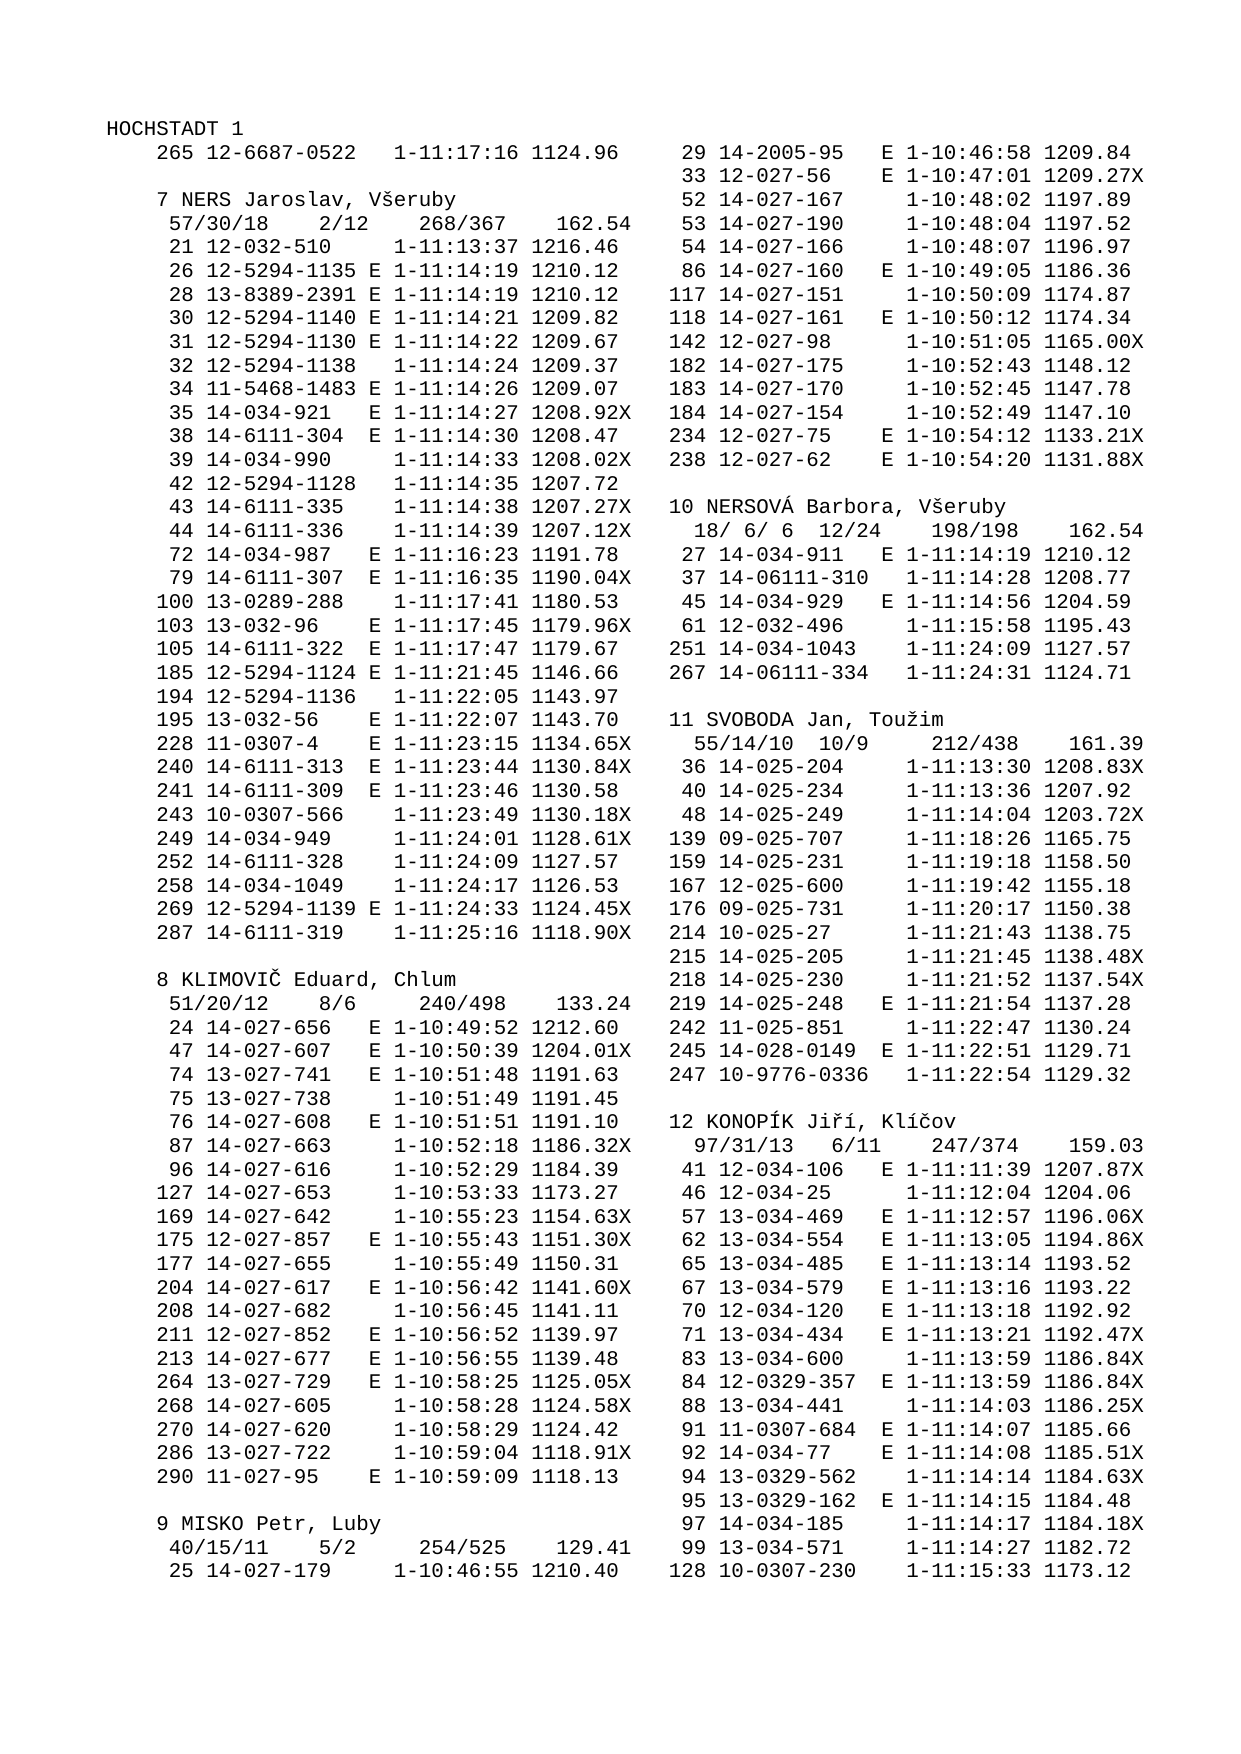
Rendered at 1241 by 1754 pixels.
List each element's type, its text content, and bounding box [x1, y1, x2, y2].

text 258 14-034-1049 1-11:24:17 1126.53 167 12-025-600 1-11:19:42 1155.18 [106, 875, 1163, 898]
text HOCHSTADT 1 [106, 118, 1163, 142]
text 42 12-5294-1128 1-11:14:35 1207.72 [106, 473, 1163, 496]
text 185 12-5294-1124 E 1-11:21:45 1146.66 267 14-06111-334 1-11:24:31 1124.71 [106, 662, 1163, 686]
text 103 13-032-96 E 1-11:17:45 1179.96X 61 12-032-496 1-11:15:58 1195.43 [106, 615, 1163, 638]
text 269 12-5294-1139 E 1-11:24:33 1124.45X 176 09-025-731 1-11:20:17 1150.38 [106, 898, 1163, 922]
text 43 14-6111-335 1-11:14:38 1207.27X 10 NERSOVÁ Barbora, Všeruby [106, 496, 1163, 520]
text 21 12-032-510 1-11:13:37 1216.46 54 14-027-166 1-10:48:07 1196.97 [106, 236, 1163, 260]
text 211 12-027-852 E 1-10:56:52 1139.97 71 13-034-434 E 1-11:13:21 1192.47X [106, 1324, 1163, 1348]
text 175 12-027-857 E 1-10:55:43 1151.30X 62 13-034-554 E 1-11:13:05 1194.86X [106, 1229, 1163, 1253]
text 34 11-5468-1483 E 1-11:14:26 1209.07 183 14-027-170 1-10:52:45 1147.78 [106, 378, 1163, 402]
text 240 14-6111-313 E 1-11:23:44 1130.84X 36 14-025-204 1-11:13:30 1208.83X [106, 757, 1163, 780]
text 8 KLIMOVIČ Eduard, Chlum 218 14-025-230 1-11:21:52 1137.54X [106, 969, 1163, 993]
text 75 13-027-738 1-10:51:49 1191.45 [106, 1088, 1163, 1111]
text 177 14-027-655 1-10:55:49 1150.31 65 13-034-485 E 1-11:13:14 1193.52 [106, 1253, 1163, 1277]
text 51/20/12 8/6 240/498 133.24 219 14-025-248 E 1-11:21:54 1137.28 [106, 993, 1163, 1017]
text 95 13-0329-162 E 1-11:14:15 1184.48 [106, 1489, 1163, 1513]
text 38 14-6111-304 E 1-11:14:30 1208.47 234 12-027-75 E 1-10:54:12 1133.21X [106, 426, 1163, 449]
text 39 14-034-990 1-11:14:33 1208.02X 238 12-027-62 E 1-10:54:20 1131.88X [106, 449, 1163, 473]
text 243 10-0307-566 1-11:23:49 1130.18X 48 14-025-249 1-11:14:04 1203.72X [106, 804, 1163, 827]
text 208 14-027-682 1-10:56:45 1141.11 70 12-034-120 E 1-11:13:18 1192.92 [106, 1300, 1163, 1324]
text 28 13-8389-2391 E 1-11:14:19 1210.12 117 14-027-151 1-10:50:09 1174.87 [106, 284, 1163, 307]
text 33 12-027-56 E 1-10:47:01 1209.27X [106, 165, 1163, 189]
text 35 14-034-921 E 1-11:14:27 1208.92X 184 14-027-154 1-10:52:49 1147.10 [106, 402, 1163, 426]
text 40/15/11 5/2 254/525 129.41 99 13-034-571 1-11:14:27 1182.72 [106, 1537, 1163, 1561]
text 44 14-6111-336 1-11:14:39 1207.12X 18/ 6/ 6 12/24 198/198 162.54 [106, 520, 1163, 544]
text 24 14-027-656 E 1-10:49:52 1212.60 242 11-025-851 1-11:22:47 1130.24 [106, 1017, 1163, 1040]
text 9 MISKO Petr, Luby 97 14-034-185 1-11:14:17 1184.18X [106, 1513, 1163, 1537]
text 79 14-6111-307 E 1-11:16:35 1190.04X 37 14-06111-310 1-11:14:28 1208.77 [106, 567, 1163, 591]
text 228 11-0307-4 E 1-11:23:15 1134.65X 55/14/10 10/9 212/438 161.39 [106, 733, 1163, 757]
text 268 14-027-605 1-10:58:28 1124.58X 88 13-034-441 1-11:14:03 1186.25X [106, 1395, 1163, 1419]
text 213 14-027-677 E 1-10:56:55 1139.48 83 13-034-600 1-11:13:59 1186.84X [106, 1348, 1163, 1371]
text 249 14-034-949 1-11:24:01 1128.61X 139 09-025-707 1-11:18:26 1165.75 [106, 827, 1163, 851]
text 25 14-027-179 1-10:46:55 1210.40 128 10-0307-230 1-11:15:33 1173.12 [106, 1561, 1163, 1584]
text 290 11-027-95 E 1-10:59:09 1118.13 94 13-0329-562 1-11:14:14 1184.63X [106, 1466, 1163, 1489]
text 47 14-027-607 E 1-10:50:39 1204.01X 245 14-028-0149 E 1-11:22:51 1129.71 [106, 1040, 1163, 1064]
text 87 14-027-663 1-10:52:18 1186.32X 97/31/13 6/11 247/374 159.03 [106, 1135, 1163, 1158]
text 96 14-027-616 1-10:52:29 1184.39 41 12-034-106 E 1-11:11:39 1207.87X [106, 1158, 1163, 1182]
text 30 12-5294-1140 E 1-11:14:21 1209.82 118 14-027-161 E 1-10:50:12 1174.34 [106, 307, 1163, 331]
text 270 14-027-620 1-10:58:29 1124.42 91 11-0307-684 E 1-11:14:07 1185.66 [106, 1419, 1163, 1442]
text 215 14-025-205 1-11:21:45 1138.48X [106, 946, 1163, 969]
text 194 12-5294-1136 1-11:22:05 1143.97 [106, 686, 1163, 709]
text 204 14-027-617 E 1-10:56:42 1141.60X 67 13-034-579 E 1-11:13:16 1193.22 [106, 1277, 1163, 1300]
text 72 14-034-987 E 1-11:16:23 1191.78 27 14-034-911 E 1-11:14:19 1210.12 [106, 544, 1163, 567]
text 286 13-027-722 1-10:59:04 1118.91X 92 14-034-77 E 1-11:14:08 1185.51X [106, 1442, 1163, 1466]
text 7 NERS Jaroslav, Všeruby 52 14-027-167 1-10:48:02 1197.89 [106, 189, 1163, 213]
text 195 13-032-56 E 1-11:22:07 1143.70 11 SVOBODA Jan, Toužim [106, 709, 1163, 733]
text 100 13-0289-288 1-11:17:41 1180.53 45 14-034-929 E 1-11:14:56 1204.59 [106, 591, 1163, 615]
text 31 12-5294-1130 E 1-11:14:22 1209.67 142 12-027-98 1-10:51:05 1165.00X [106, 331, 1163, 354]
text 287 14-6111-319 1-11:25:16 1118.90X 214 10-025-27 1-11:21:43 1138.75 [106, 922, 1163, 946]
text 127 14-027-653 1-10:53:33 1173.27 46 12-034-25 1-11:12:04 1204.06 [106, 1182, 1163, 1206]
text 74 13-027-741 E 1-10:51:48 1191.63 247 10-9776-0336 1-11:22:54 1129.32 [106, 1064, 1163, 1088]
text 76 14-027-608 E 1-10:51:51 1191.10 12 KONOPÍK Jiří, Klíčov [106, 1111, 1163, 1135]
text 105 14-6111-322 E 1-11:17:47 1179.67 251 14-034-1043 1-11:24:09 1127.57 [106, 638, 1163, 662]
text 241 14-6111-309 E 1-11:23:46 1130.58 40 14-025-234 1-11:13:36 1207.92 [106, 780, 1163, 804]
text 252 14-6111-328 1-11:24:09 1127.57 159 14-025-231 1-11:19:18 1158.50 [106, 851, 1163, 875]
text 26 12-5294-1135 E 1-11:14:19 1210.12 86 14-027-160 E 1-10:49:05 1186.36 [106, 260, 1163, 284]
text 57/30/18 2/12 268/367 162.54 53 14-027-190 1-10:48:04 1197.52 [106, 213, 1163, 236]
text 32 12-5294-1138 1-11:14:24 1209.37 182 14-027-175 1-10:52:43 1148.12 [106, 354, 1163, 378]
text 265 12-6687-0522 1-11:17:16 1124.96 29 14-2005-95 E 1-10:46:58 1209.84 [106, 142, 1163, 165]
text 169 14-027-642 1-10:55:23 1154.63X 57 13-034-469 E 1-11:12:57 1196.06X [106, 1206, 1163, 1229]
text 264 13-027-729 E 1-10:58:25 1125.05X 84 12-0329-357 E 1-11:13:59 1186.84X [106, 1371, 1163, 1395]
